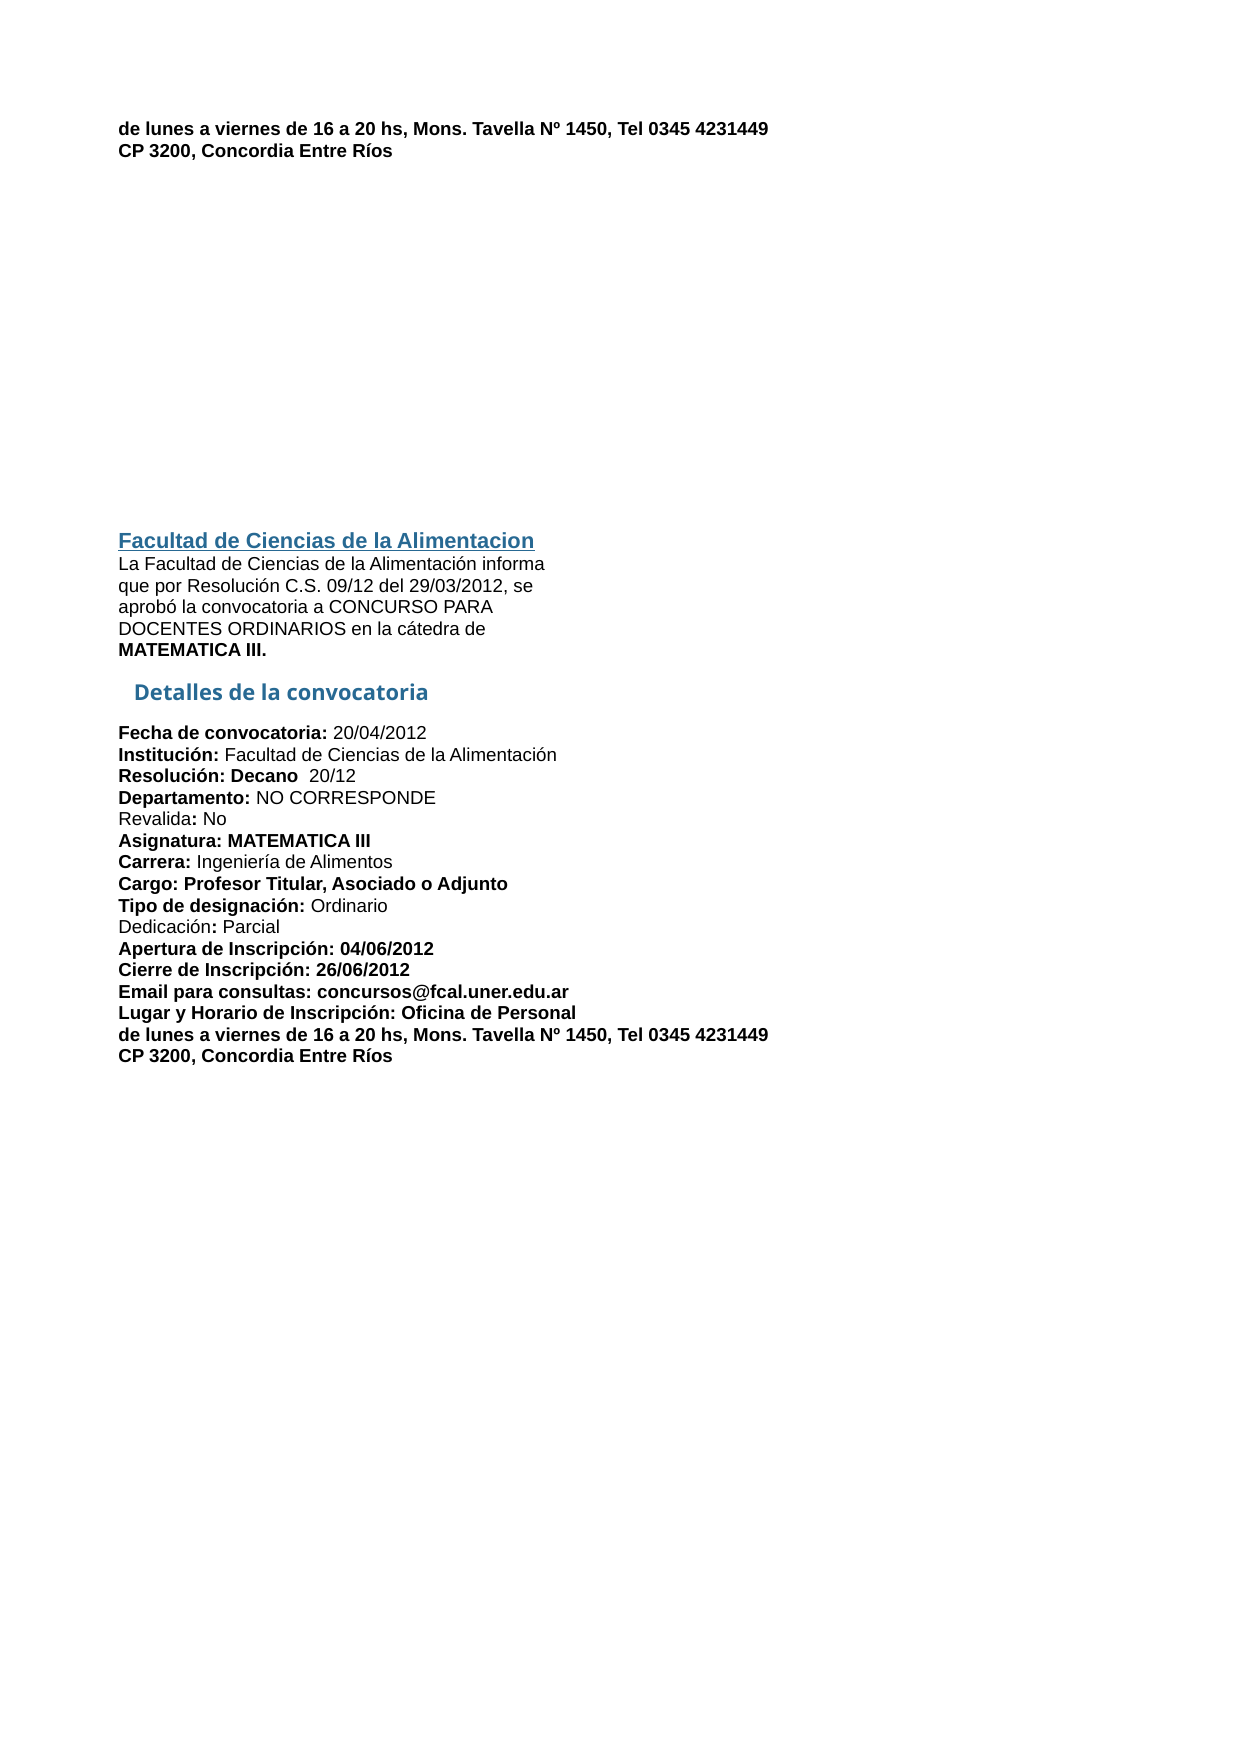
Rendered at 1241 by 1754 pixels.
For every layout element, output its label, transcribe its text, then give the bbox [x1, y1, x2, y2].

text Email para consultas: concursos@fcal.uner.edu.ar [118, 981, 1122, 1002]
text DOCENTES ORDINARIOS en la cátedra de [118, 618, 1122, 639]
text Detalles de la convocatoria [134, 676, 1106, 706]
text que por Resolución C.S. 09/12 del 29/03/2012, se [118, 574, 1122, 596]
text Cierre de Inscripción: 26/06/2012 [118, 959, 1122, 981]
text aprobó la convocatoria a CONCURSO PARA [118, 596, 1122, 618]
text CP 3200, Concordia Entre Ríos [118, 140, 1122, 161]
text Fecha de convocatoria: 20/04/2012 Institución: Facultad de Ciencias de la Alimentación Resolución: Decano 20/12 Departamento: NO CORRESPONDE Revalida: No Asignatura: MATEMATICA III Carrera: Ingeniería de Alimentos Cargo: Profesor Titular, Asociado o Adjunto Tipo de designación: Ordinario Dedicación: Parcial [118, 722, 1122, 937]
text Facultad de Ciencias de la Alimentacion La Facultad de Ciencias de la Alimentación informa [118, 528, 1122, 574]
text CP 3200, Concordia Entre Ríos [118, 1045, 1122, 1067]
text de lunes a viernes de 16 a 20 hs, Mons. Tavella Nº 1450, Tel 0345 4231449 [118, 118, 1122, 140]
text Apertura de Inscripción: 04/06/2012 [118, 937, 1122, 959]
text Lugar y Horario de Inscripción: Oficina de Personal [118, 1002, 1122, 1024]
text de lunes a viernes de 16 a 20 hs, Mons. Tavella Nº 1450, Tel 0345 4231449 [118, 1024, 1122, 1045]
text MATEMATICA III. [118, 639, 1122, 661]
